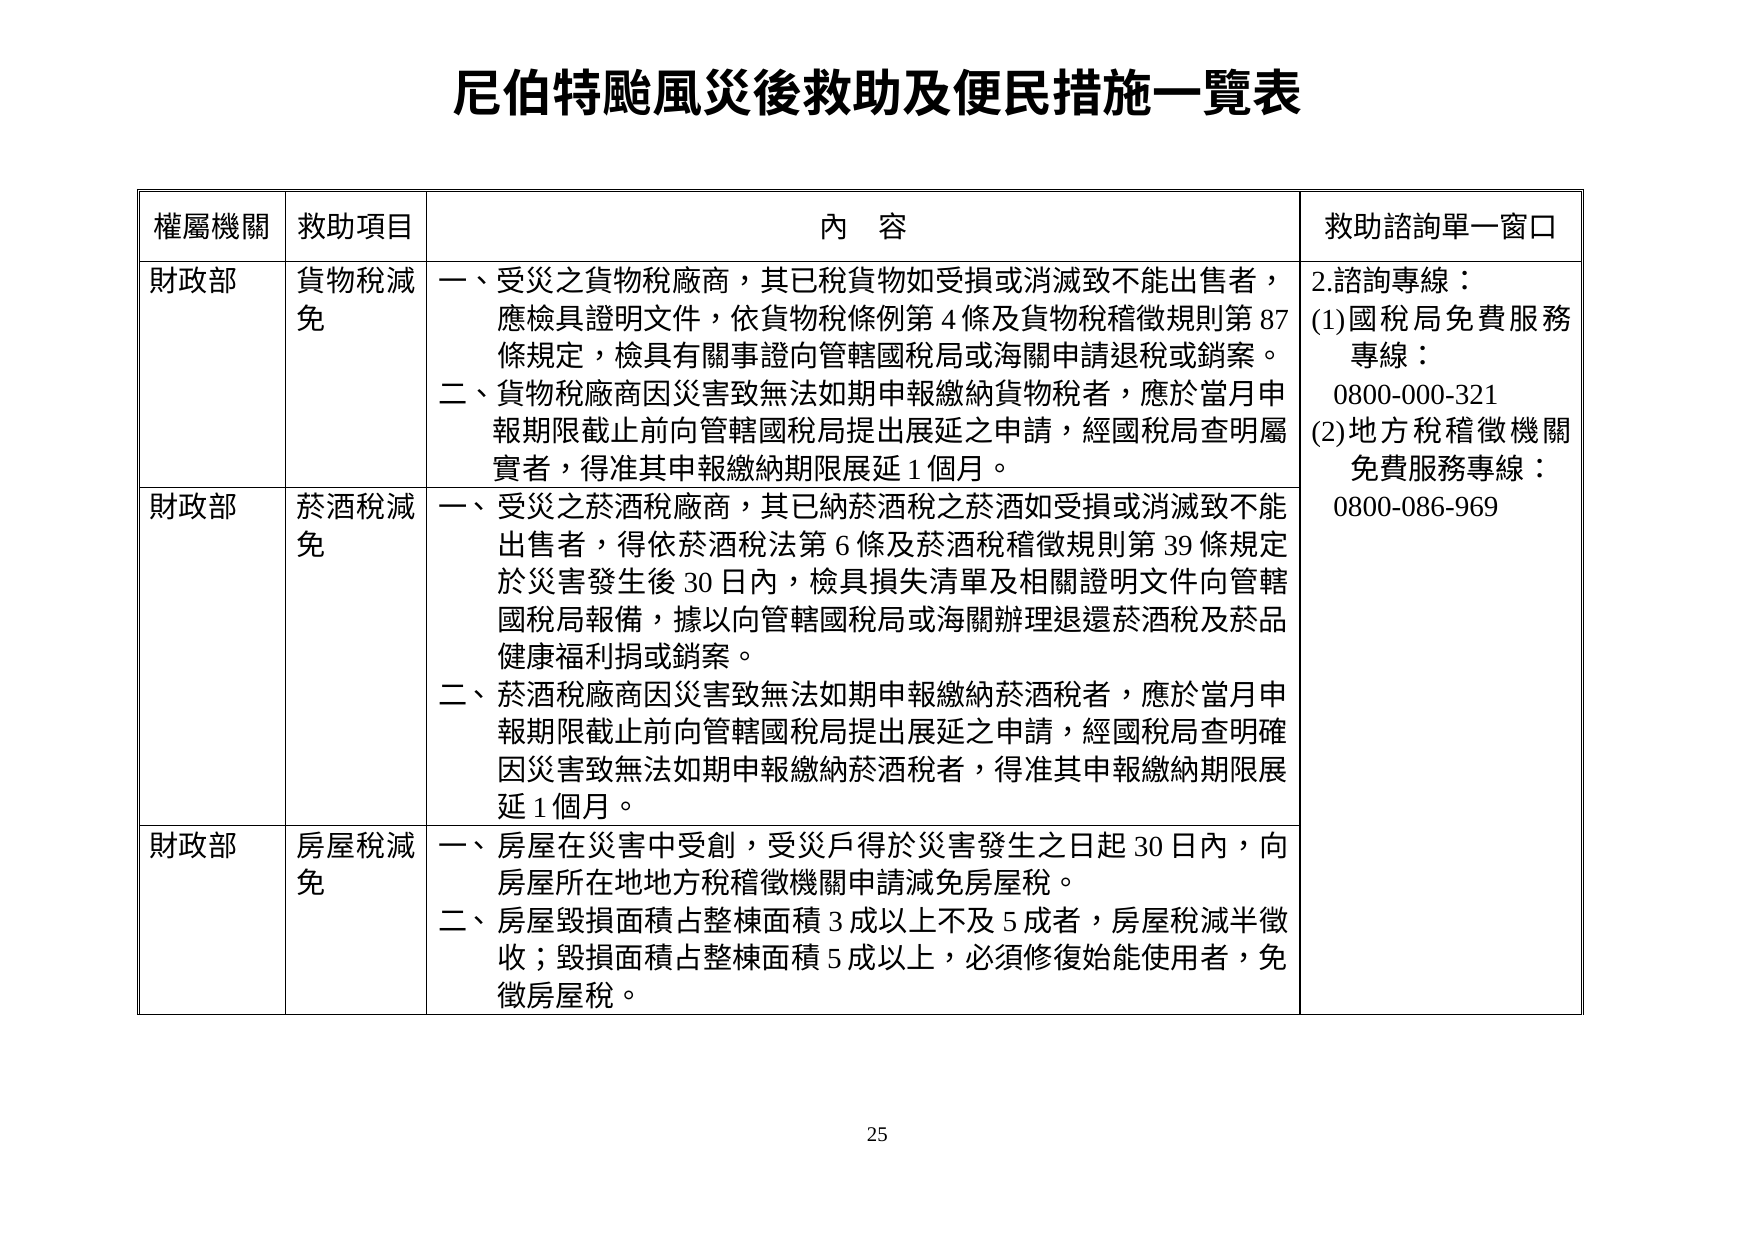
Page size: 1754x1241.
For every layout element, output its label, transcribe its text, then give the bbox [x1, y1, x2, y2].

table_header 救助項目 [286, 192, 426, 261]
table_cell 財政部 [140, 262, 285, 487]
table_cell 房屋稅減免 [286, 826, 426, 1014]
table_cell 貨物稅減免 [286, 262, 426, 487]
table_cell 一、受災之貨物稅廠商，其已稅貨物如受損或消滅致不能出售者，應檢具證明文件，依貨物稅條例第4條及貨物稅稽徵規則第87條規定，檢具有關事證向管轄國稅局或海關申請退稅或銷案。 二、貨物稅廠商因災害致無法如期申報繳納貨物稅者，應於當月申報期限截止前向管轄國稅局提出展延之申請，經國稅局查明屬實者，得准其申報繳納期限展延1個月。 [427, 262, 1299, 487]
table_header 內 容 [427, 192, 1299, 261]
table_cell 一、 房屋在災害中受創，受災戶得於災害發生之日起30日內，向房屋所在地地方稅稽徵機關申請減免房屋稅。 二、 房屋毀損面積占整棟面積3成以上不及5成者，房屋稅減半徵收；毀損面積占整棟面積5成以上，必須修復始能使用者，免徵房屋稅。 [427, 826, 1299, 1014]
table_cell 一、 受災之菸酒稅廠商，其已納菸酒稅之菸酒如受損或消滅致不能出售者，得依菸酒稅法第6條及菸酒稅稽徵規則第39條規定於災害發生後30日內，檢具損失清單及相關證明文件向管轄國稅局報備，據以向管轄國稅局或海關辦理退還菸酒稅及菸品健康福利捐或銷案。 二、 菸酒稅廠商因災害致無法如期申報繳納菸酒稅者，應於當月申報期限截止前向管轄國稅局提出展延之申請，經國稅局查明確因災害致無法如期申報繳納菸酒稅者，得准其申報繳納期限展延1個月。 [427, 488, 1299, 825]
table_header 權屬機關 [140, 192, 285, 261]
table_cell 財政部 [140, 488, 285, 825]
table_cell 2.諮詢專線： (1)國稅局免費服務專線： 0800-000-321 (2)地方稅稽徵機關免費服務專線： 0800-086-969 [1301, 262, 1581, 1014]
table_cell 財政部 [140, 826, 285, 1014]
table_cell 菸酒稅減免 [286, 488, 426, 825]
table_header 救助諮詢單一窗口 [1301, 192, 1581, 261]
